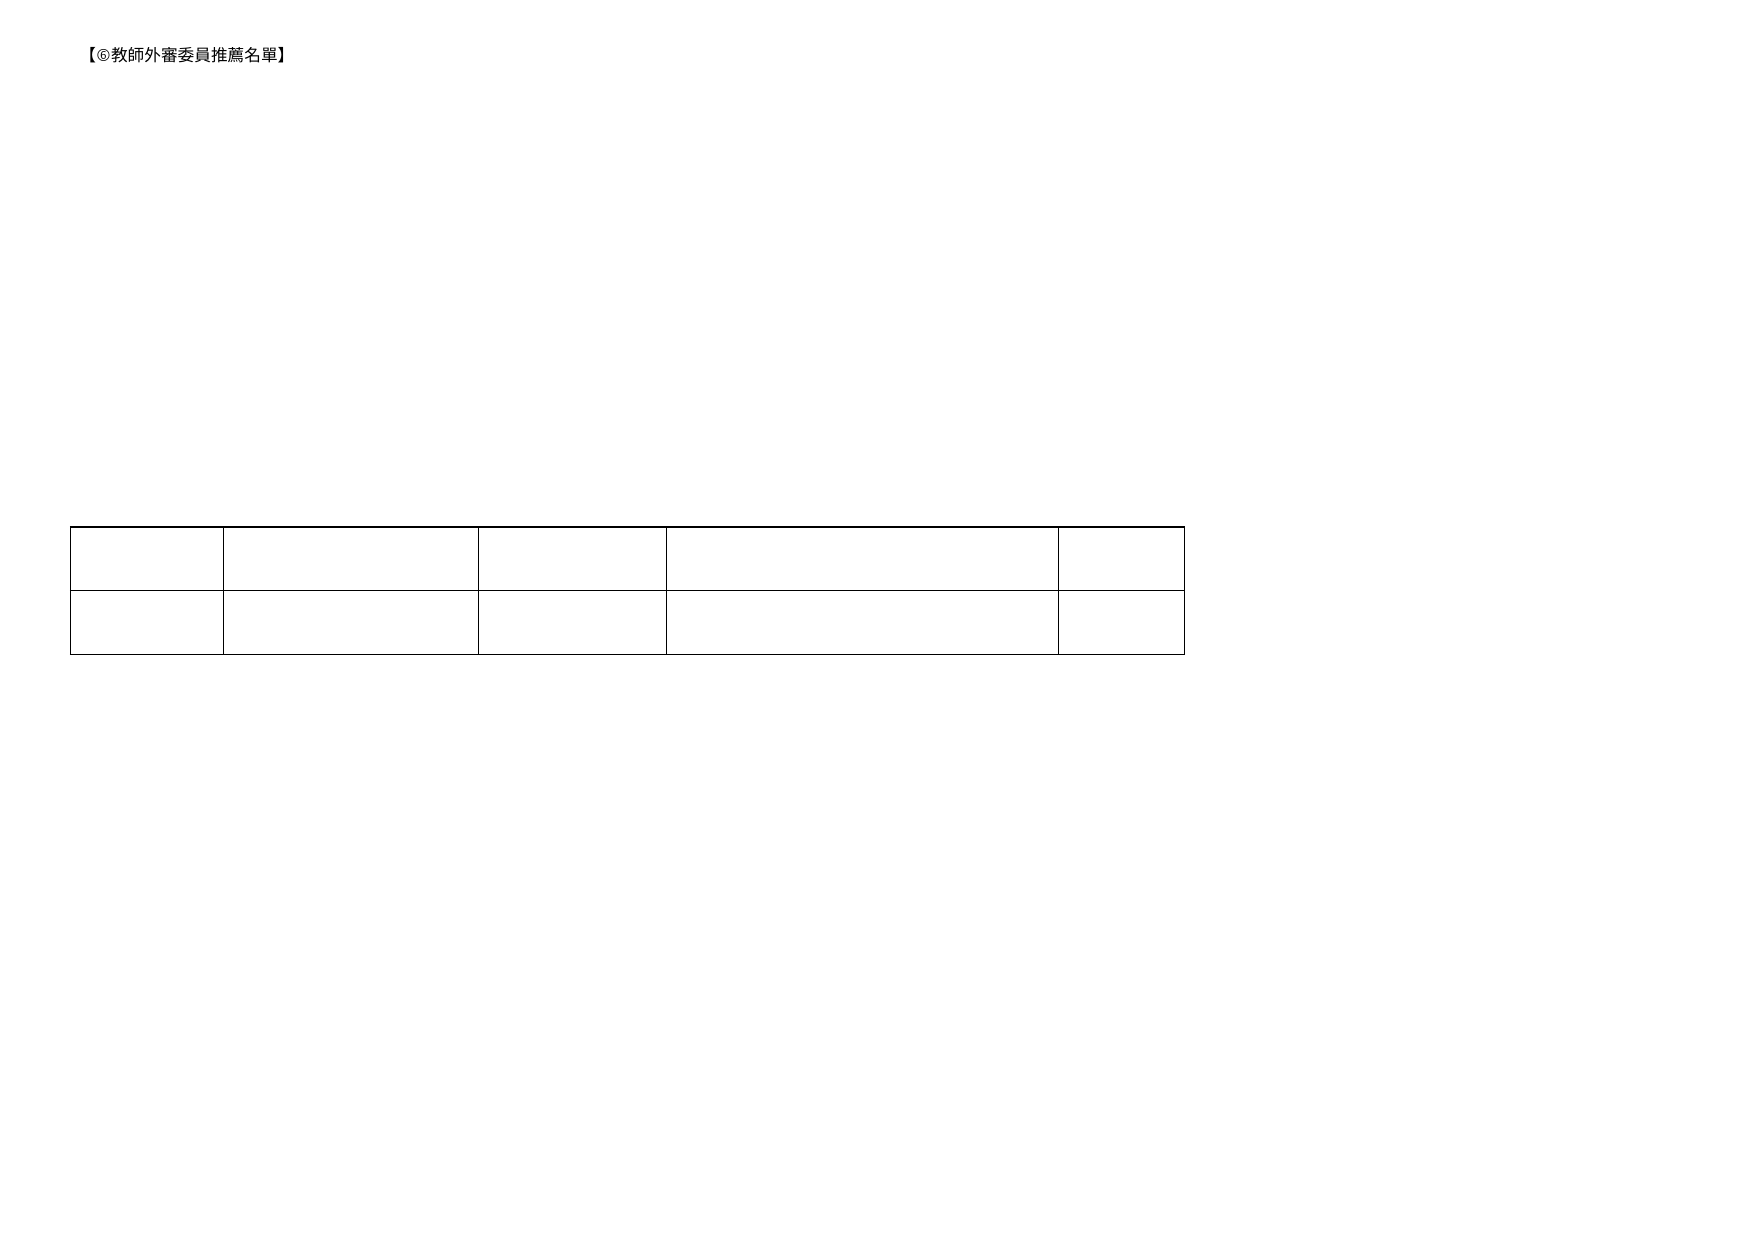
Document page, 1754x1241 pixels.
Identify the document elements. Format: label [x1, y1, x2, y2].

table_cell [224, 528, 478, 590]
table_cell [479, 528, 666, 590]
table_cell [224, 591, 478, 653]
table_cell [667, 528, 1058, 590]
table_cell [479, 591, 666, 653]
table_cell [1059, 591, 1184, 653]
table_cell [1059, 528, 1184, 590]
table_cell [71, 591, 223, 653]
table_cell [667, 591, 1058, 653]
table_cell [71, 528, 223, 590]
